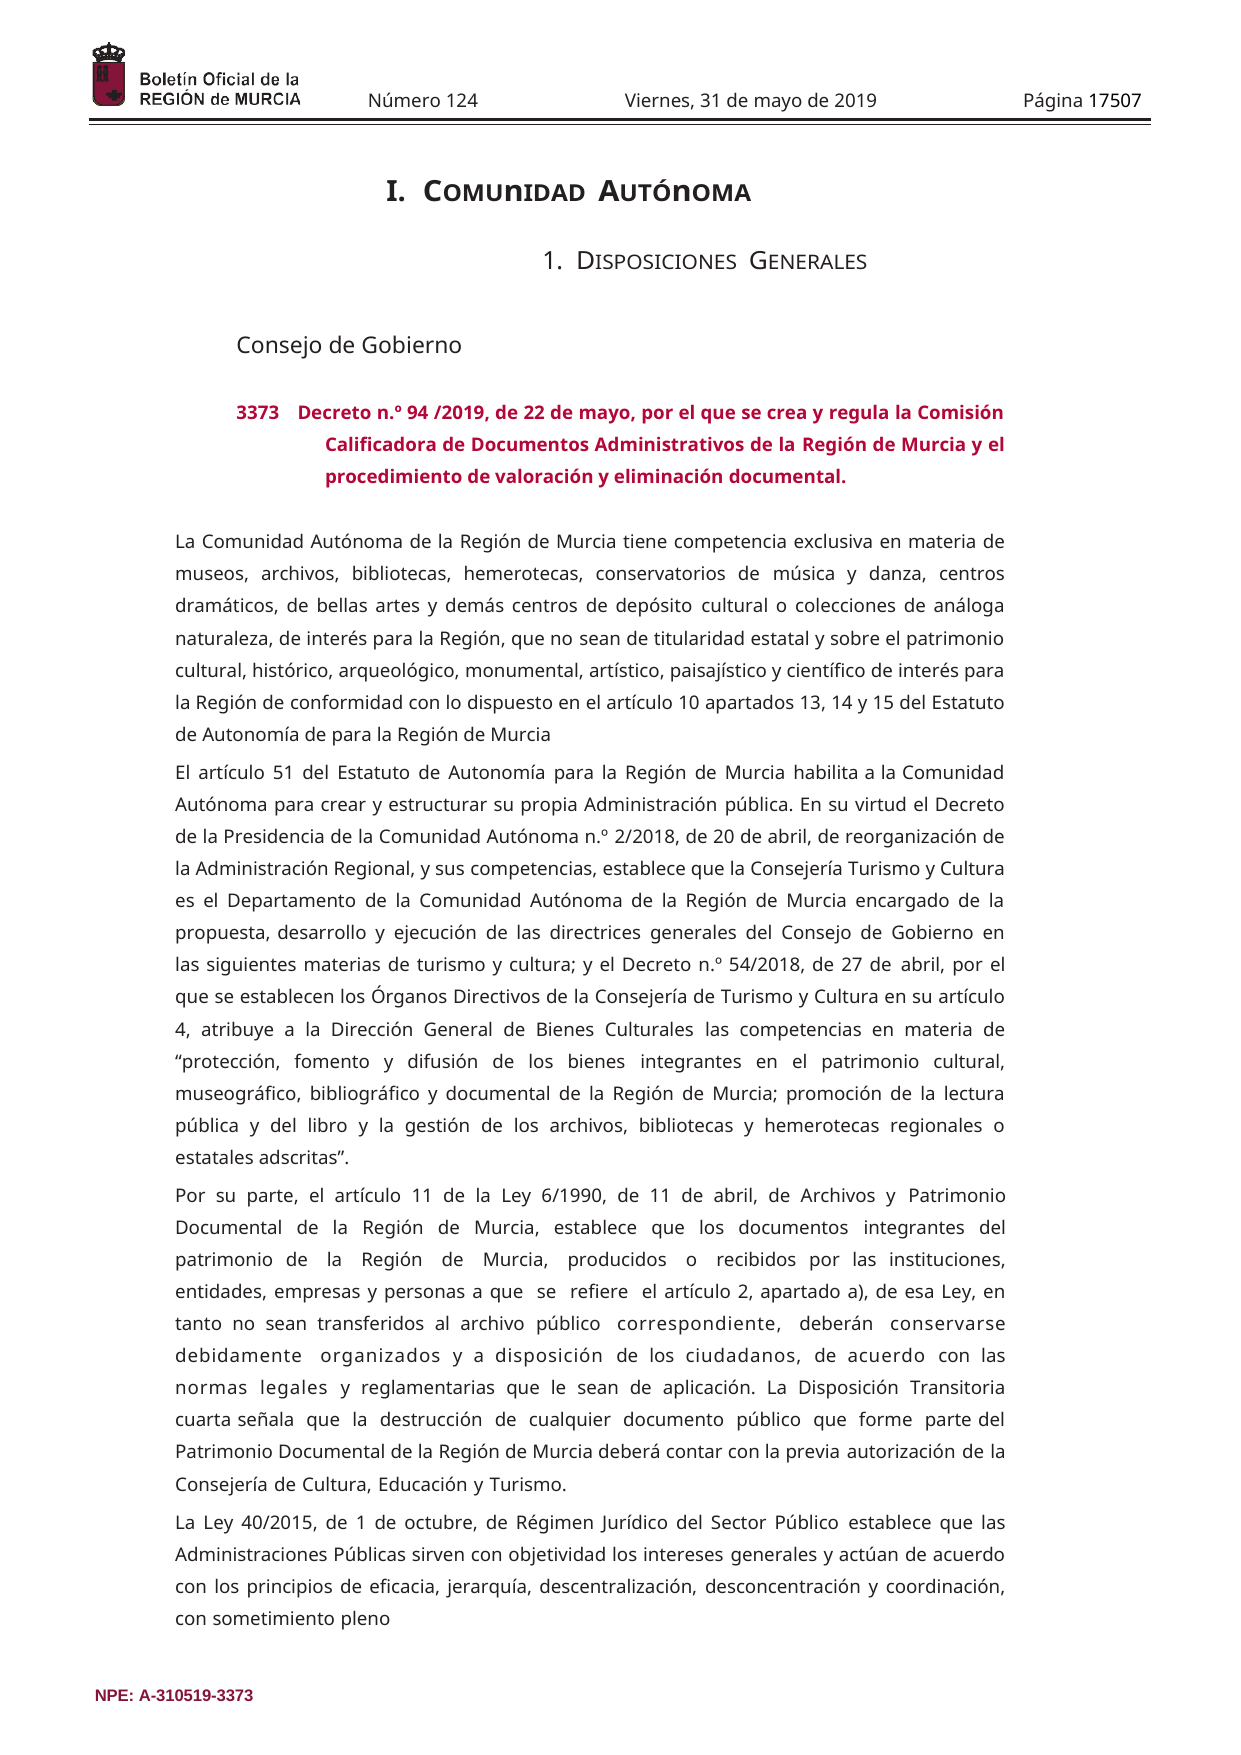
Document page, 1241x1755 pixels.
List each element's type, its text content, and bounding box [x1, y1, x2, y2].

list Comunidad Autónoma [386, 170, 1066, 209]
text El artículo 51 del Estatuto de Autonomía para la Región de Murcia habilita a la Comunidad Autónoma para crear y estructurar su propia Administración pública. En su virtud el Decreto de la Presidencia de la Comunidad Autónoma n.º 2/2018, de 20 de abril, de reorganización de la Administración Regional, y sus competencias, establece que la Consejería Turismo y Cultura es el Departamento de la Comunidad Autónoma de la Región de Murcia encargado de la propuesta, desarrollo y ejecución de las directrices generales del Consejo de Gobierno en las siguientes materias de turismo y cultura; y el Decreto n.º 54/2018, de 27 de abril, por el que se establecen los Órganos Directivos de la Consejería de Turismo y Cultura en su artículo 4, atribuye a la Dirección General de Bienes Culturales las competencias en materia de “protección, fomento y difusión de los bienes integrantes en el patrimonio cultural, museográfico, bibliográfico y documental de la Región de Murcia; promoción de la lectura pública y del libro y la gestión de los archivos, bibliotecas y hemerotecas regionales o estatales adscritas”. [175, 759, 1005, 1170]
text Por su parte, el artículo 11 de la Ley 6/1990, de 11 de abril, de Archivos y Patrimonio Documental de la Región de Murcia, establece que los documentos integrantes del patrimonio de la Región de Murcia, producidos o recibidos por las instituciones, entidades, empresas y personas a que se refiere el artículo 2, apartado a), de esa Ley, en tanto no sean transferidos al archivo público correspondiente, deberán conservarse debidamente organizados y a disposición de los ciudadanos, de acuerdo con las normas legales y reglamentarias que le sean de aplicación. La Disposición Transitoria cuarta señala que la destrucción de cualquier documento público que forme parte del Patrimonio Documental de la Región de Murcia deberá contar con la previa autorización de la Consejería de Cultura, Educación y Turismo. [175, 1182, 1006, 1496]
subtitle 3373 Decreto n.º 94 /2019, de 22 de mayo, por el que se crea y regula la Comisión Calificadora de Documentos Administrativos de la Región de Murcia y el procedimiento de valoración y eliminación documental. [236, 399, 1005, 489]
text La Ley 40/2015, de 1 de octubre, de Régimen Jurídico del Sector Público establece que las Administraciones Públicas sirven con objetividad los intereses generales y actúan de acuerdo con los principios de eficacia, jerarquía, descentralización, desconcentración y coordinación, con sometimiento pleno [175, 1509, 1005, 1631]
text Consejo de Gobierno [236, 329, 1066, 360]
text La Comunidad Autónoma de la Región de Murcia tiene competencia exclusiva en materia de museos, archivos, bibliotecas, hemerotecas, conservatorios de música y danza, centros dramáticos, de bellas artes y demás centros de depósito cultural o colecciones de análoga naturaleza, de interés para la Región, que no sean de titularidad estatal y sobre el patrimonio cultural, histórico, arqueológico, monumental, artístico, paisajístico y científico de interés para la Región de conformidad con lo dispuesto en el artículo 10 apartados 13, 14 y 15 del Estatuto de Autonomía de para la Región de Murcia [175, 528, 1005, 747]
list Disposiciones Generales [501, 242, 1066, 276]
